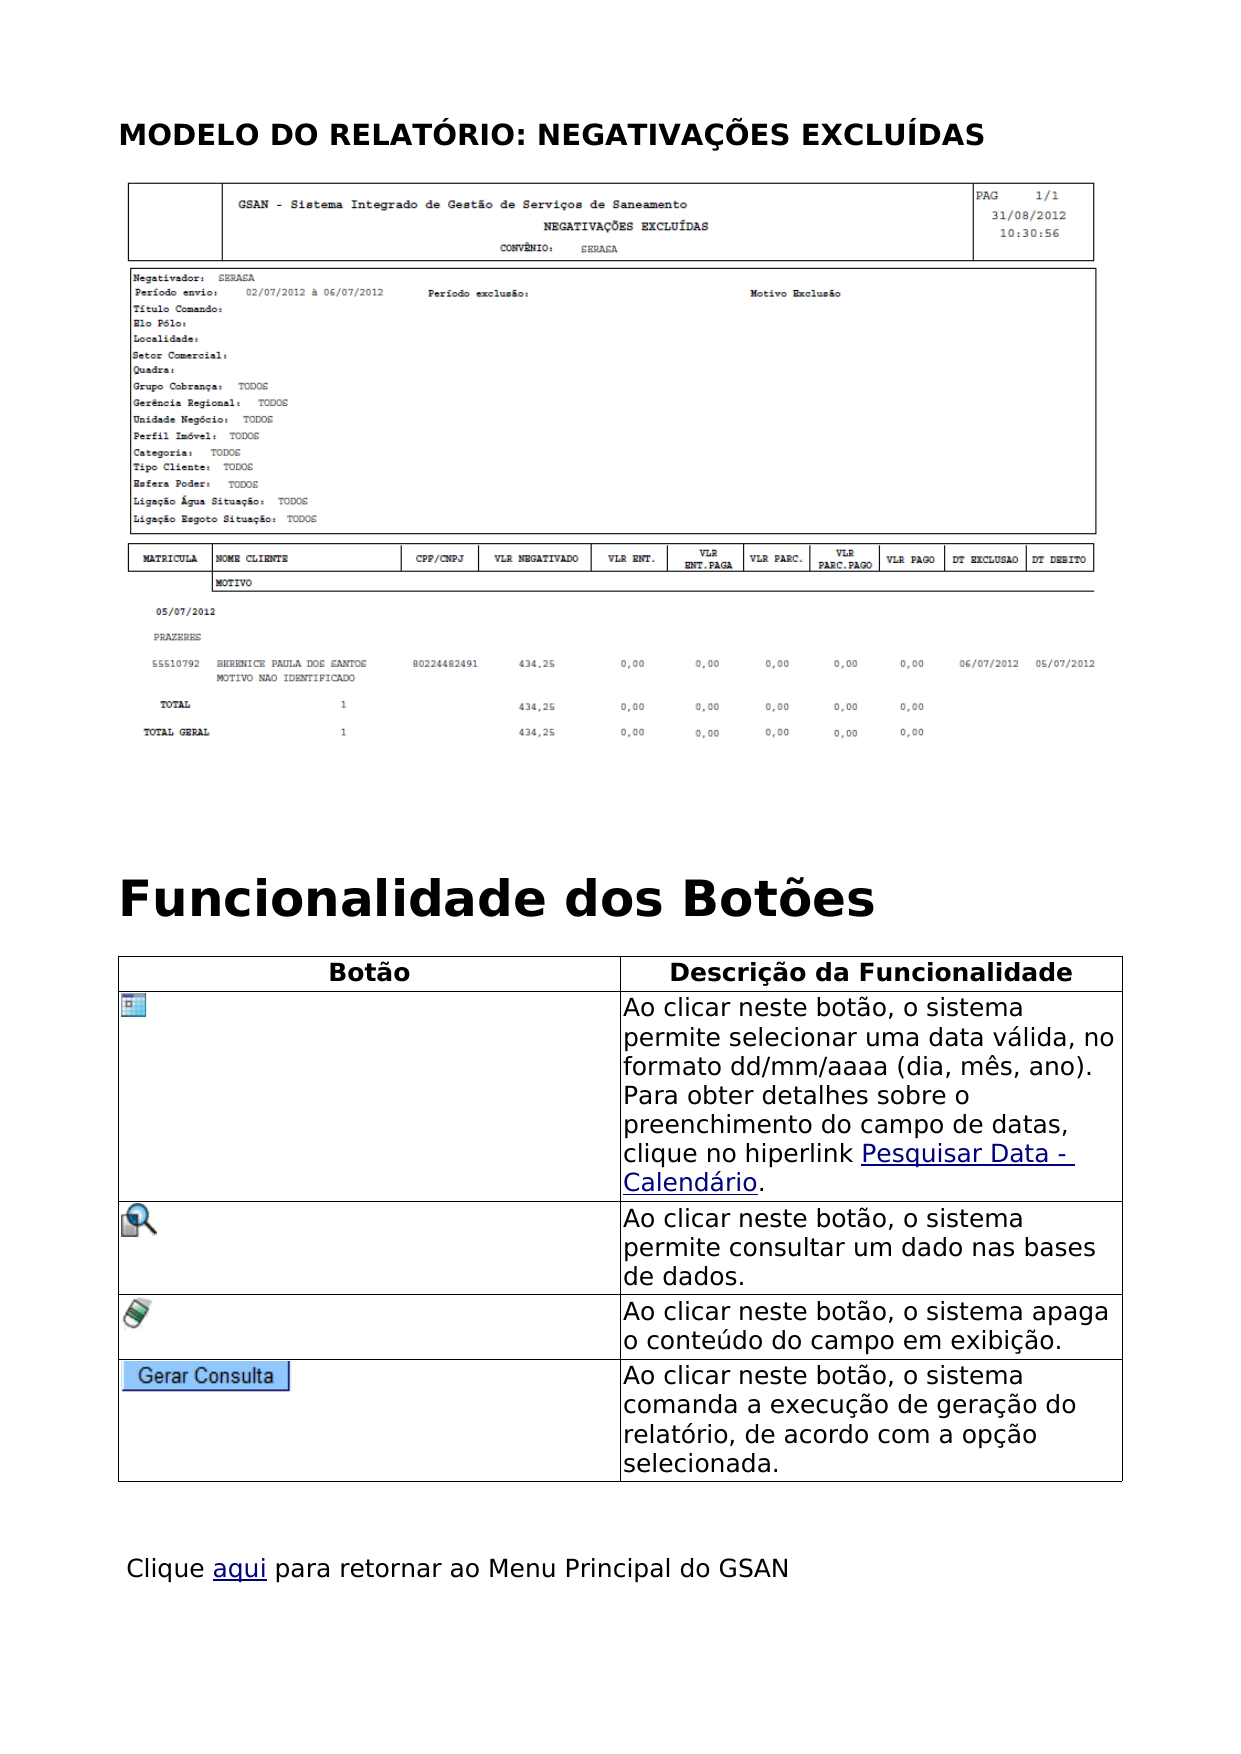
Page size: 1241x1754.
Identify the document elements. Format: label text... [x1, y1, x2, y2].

picture [121, 1297, 153, 1330]
table_cell Ao clicar neste botão, o sistema apaga o conteúdo do campo em exibição. [621, 1295, 1122, 1358]
picture [121, 1203, 157, 1237]
table_cell [119, 1295, 620, 1358]
picture [121, 1361, 293, 1393]
table_cell Ao clicar neste botão, o sistema permite selecionar uma data válida, no formato dd/mm/aaaa (dia, mês, ano). Para obter detalhes sobre o preenchimento do campo de datas, clique no hiperlink Pesquisar Data - Calendário. [621, 992, 1122, 1201]
table_cell [119, 1360, 620, 1481]
table_cell Ao clicar neste botão, o sistema permite consultar um dado nas bases de dados. [621, 1202, 1122, 1294]
picture [118, 164, 1123, 804]
table_cell Ao clicar neste botão, o sistema comanda a execução de geração do relatório, de acordo com a opção selecionada. [621, 1360, 1122, 1481]
subtitle MODELO DO RELATÓRIO: NEGATIVAÇÕES EXCLUÍDAS [118, 118, 1122, 152]
table_header Descrição da Funcionalidade [621, 957, 1122, 991]
picture [121, 993, 147, 1017]
table_cell [119, 992, 620, 1201]
subtitle Funcionalidade dos Botões [118, 870, 1122, 928]
table_header Botão [119, 957, 620, 991]
text Clique aqui para retornar ao Menu Principal do GSAN [118, 1496, 1122, 1583]
table_cell [119, 1202, 620, 1294]
